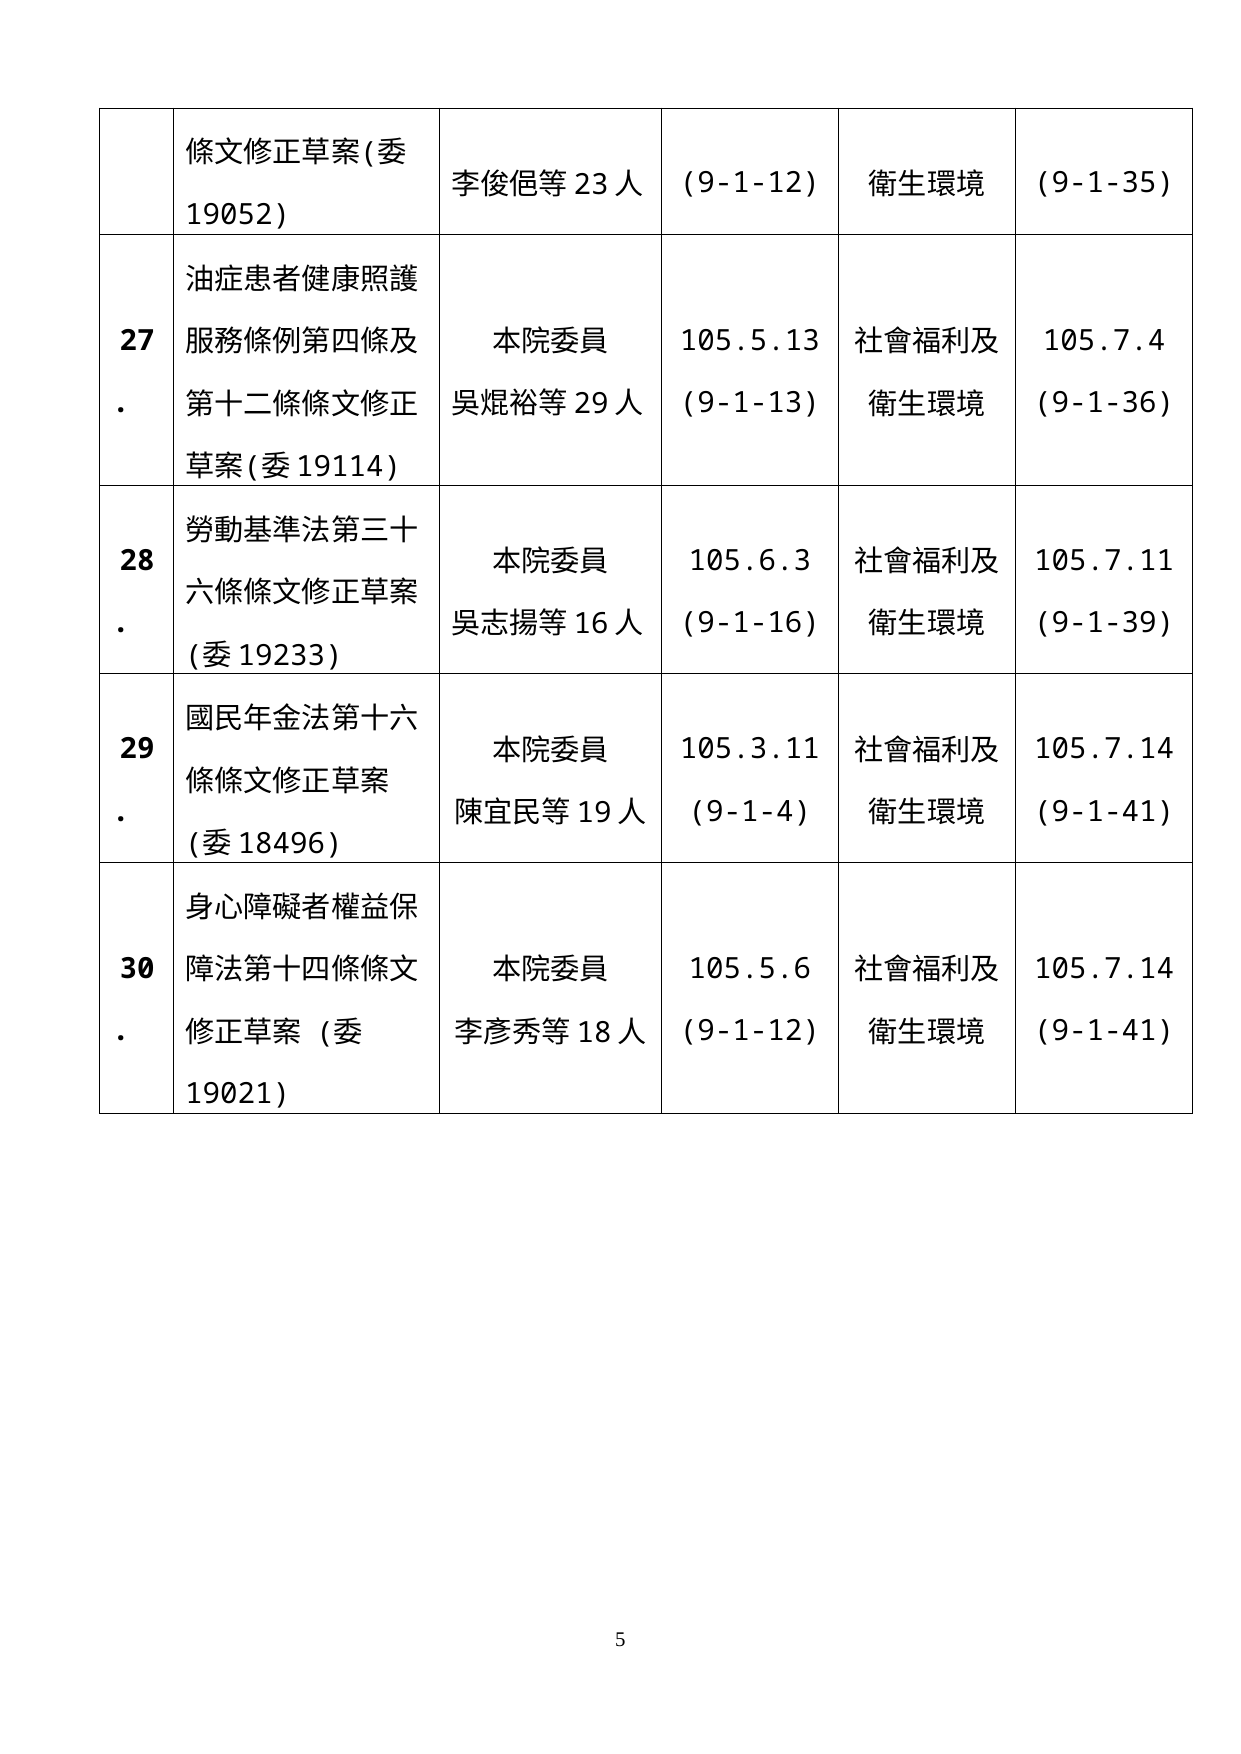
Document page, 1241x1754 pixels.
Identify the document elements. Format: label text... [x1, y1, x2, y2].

table_cell 105.6.3 (9-1-16) [662, 486, 838, 673]
table_cell 社會福利及衛生環境 [839, 486, 1015, 673]
table_cell 國民年金法第十六條條文修正草案(委18496) [174, 674, 439, 862]
table_cell 本院委員 吳志揚等16人 [440, 486, 661, 673]
table_cell 105.5.6 (9-1-12) [662, 863, 838, 1113]
table_cell 本院委員 陳宜民等19人 [440, 674, 661, 862]
table_cell 105.5.13 (9-1-13) [662, 235, 838, 485]
table_cell (9-1-35) [1016, 109, 1192, 234]
table_cell 105.7.4 (9-1-36) [1016, 235, 1192, 485]
table_cell 條文修正草案(委19052) [174, 109, 439, 234]
table_cell [100, 674, 173, 862]
table_cell 105.7.14 (9-1-41) [1016, 863, 1192, 1113]
table_cell 油症患者健康照護服務條例第四條及第十二條條文修正草案(委19114) [174, 235, 439, 485]
table_cell [100, 235, 173, 485]
table_cell 本院委員 吳焜裕等29人 [440, 235, 661, 485]
table_cell 衛生環境 [839, 109, 1015, 234]
table_cell 社會福利及衛生環境 [839, 674, 1015, 862]
table_cell 105.3.11 (9-1-4) [662, 674, 838, 862]
table_cell 身心障礙者權益保障法第十四條條文修正草案 (委19021) [174, 863, 439, 1113]
table_cell 本院委員 李彥秀等18人 [440, 863, 661, 1113]
table_cell 105.7.11 (9-1-39) [1016, 486, 1192, 673]
table_cell 105.7.14 (9-1-41) [1016, 674, 1192, 862]
table_cell (9-1-12) [662, 109, 838, 234]
table_cell 社會福利及衛生環境 [839, 235, 1015, 485]
table_cell [100, 863, 173, 1113]
table_cell [100, 109, 173, 234]
table_cell [100, 486, 173, 673]
table_cell 李俊俋等23人 [440, 109, 661, 234]
table_cell 社會福利及衛生環境 [839, 863, 1015, 1113]
table_cell 勞動基準法第三十六條條文修正草案(委19233) [174, 486, 439, 673]
